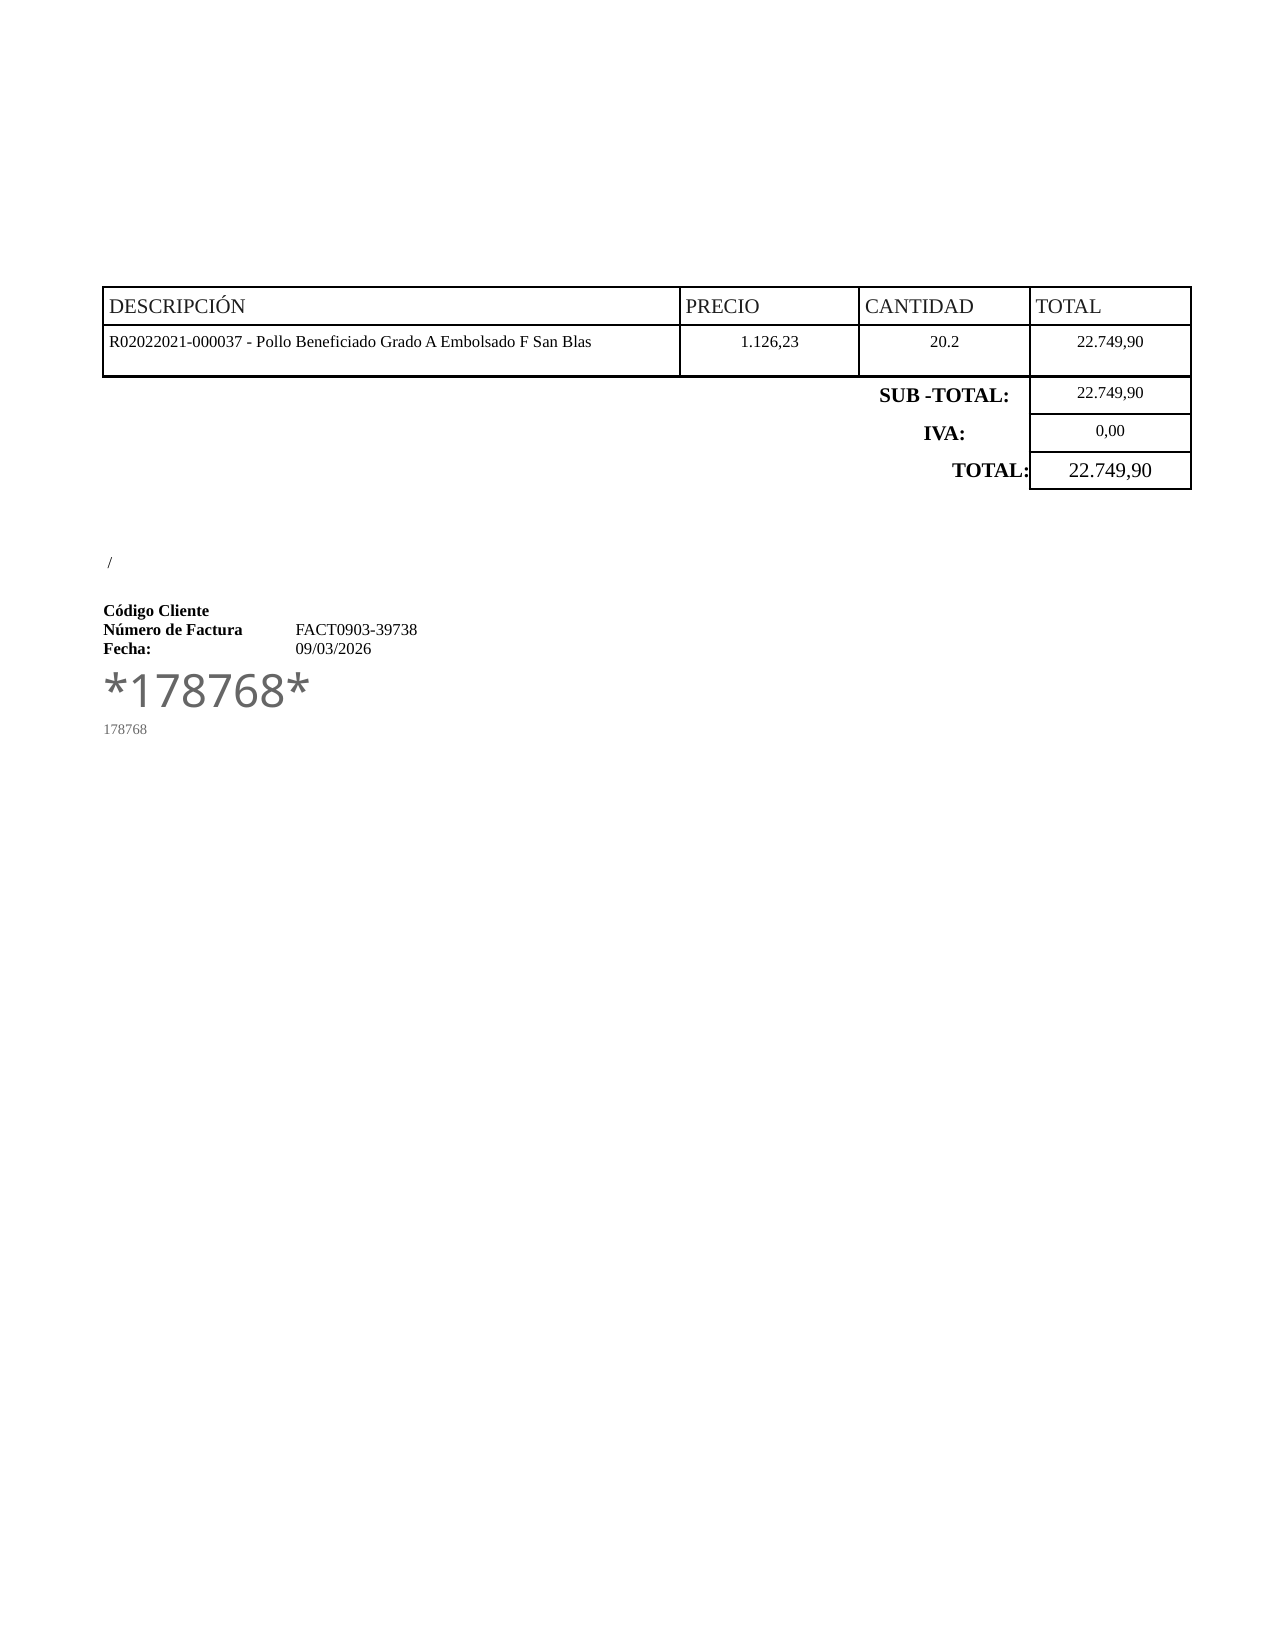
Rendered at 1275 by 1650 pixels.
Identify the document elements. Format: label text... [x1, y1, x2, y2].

table_cell Fecha: [103, 639, 295, 658]
table_cell SUB -TOTAL: [859, 378, 1029, 413]
table_header Código Cliente [103, 601, 295, 620]
table_cell TOTAL: [859, 451, 1029, 488]
table_cell / [103, 553, 858, 572]
table_header [103, 490, 858, 514]
table_cell R02022021-000037 - Pollo Beneficiado Grado A Embolsado F San Blas [104, 326, 679, 375]
table_cell Número de Factura [103, 620, 295, 639]
table_header PRECIO [681, 288, 858, 323]
table_cell 09/03/2026 [295, 639, 517, 658]
table_cell IVA: [859, 413, 1029, 451]
table_cell [103, 378, 859, 488]
table_cell 0,00 [1031, 415, 1190, 451]
table_header DESCRIPCIÓN [104, 288, 679, 323]
table_cell 1.126,23 [681, 326, 858, 375]
table_header [295, 601, 517, 620]
table_cell 22.749,90 [1031, 326, 1190, 375]
table_cell 22.749,90 [1031, 453, 1190, 488]
table_cell 20.2 [860, 326, 1029, 375]
table_header CANTIDAD [860, 288, 1029, 323]
table_cell [103, 514, 858, 533]
table_header TOTAL [1031, 288, 1190, 323]
text *178768* [103, 658, 1137, 721]
table_cell FACT0903-39738 [295, 620, 517, 639]
table_cell [103, 534, 858, 553]
table_cell 22.749,90 [1031, 378, 1190, 413]
text 178768 [103, 721, 1137, 737]
